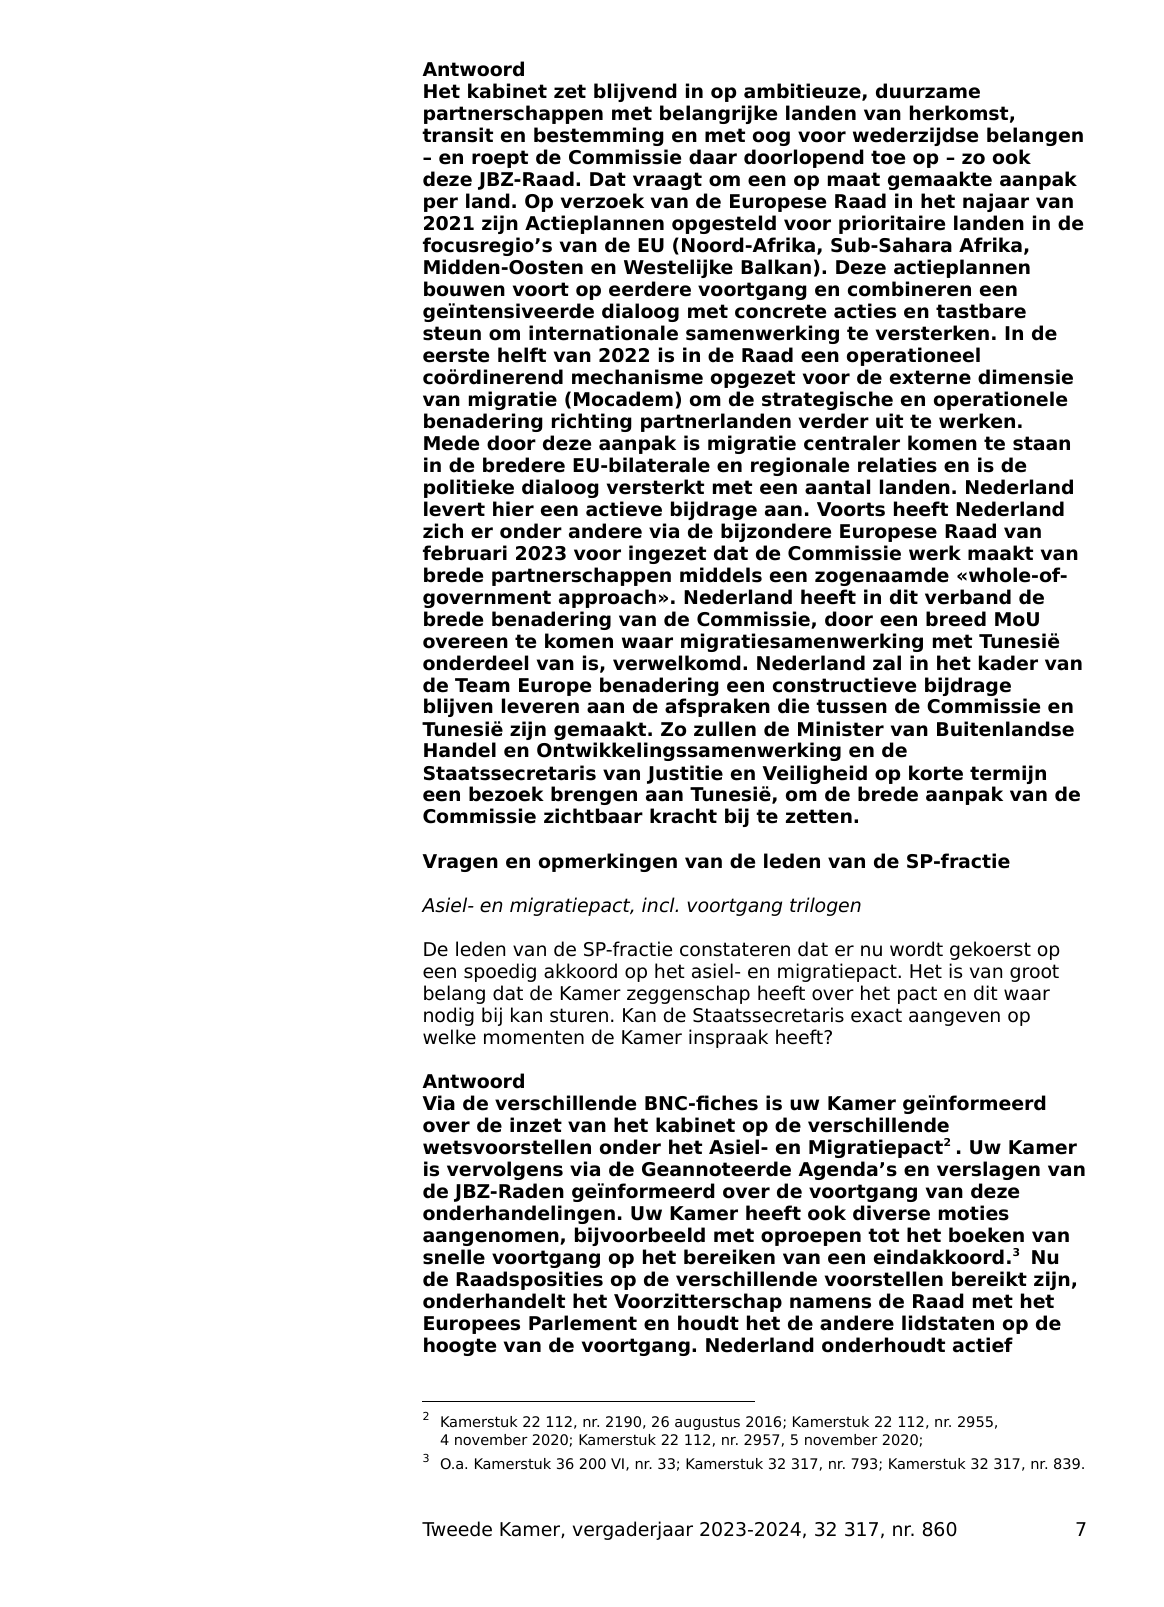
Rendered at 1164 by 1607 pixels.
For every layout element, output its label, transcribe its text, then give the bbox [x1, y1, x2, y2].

subtitle Vragen en opmerkingen van de leden van de SP-fractie [422, 851, 1087, 872]
text Antwoord [422, 1071, 1087, 1093]
subtitle Asiel- en migratiepact, incl. voortgang trilogen [422, 895, 1087, 917]
text Het kabinet zet blijvend in op ambitieuze, duurzame partnerschappen met belangrijke landen van herkomst, transit en bestemming en met oog voor wederzijdse belangen – en roept de Commissie daar doorlopend toe op – zo ook deze JBZ-Raad. Dat vraagt om een op maat gemaakte aanpak per land. Op verzoek van de Europese Raad in het najaar van 2021 zijn Actieplannen opgesteld voor prioritaire landen in de focusregio’s van de EU (Noord-Afrika, Sub-Sahara Afrika, Midden-Oosten en Westelijke Balkan). Deze actieplannen bouwen voort op eerdere voortgang en combineren een geïntensiveerde dialoog met concrete acties en tastbare steun om internationale samenwerking te versterken. In de eerste helft van 2022 is in de Raad een operationeel coördinerend mechanisme opgezet voor de externe dimensie van migratie (Mocadem) om de strategische en operationele benadering richting partnerlanden verder uit te werken. Mede door deze aanpak is migratie centraler komen te staan in de bredere EU-bilaterale en regionale relaties en is de politieke dialoog versterkt met een aantal landen. Nederland levert hier een actieve bijdrage aan. Voorts heeft Nederland zich er onder andere via de bijzondere Europese Raad van februari 2023 voor ingezet dat de Commissie werk maakt van brede partnerschappen middels een zogenaamde «whole-of-government approach». Nederland heeft in dit verband de brede benadering van de Commissie, door een breed MoU overeen te komen waar migratiesamenwerking met Tunesië onderdeel van is, verwelkomd. Nederland zal in het kader van de Team Europe benadering een constructieve bijdrage blijven leveren aan de afspraken die tussen de Commissie en Tunesië zijn gemaakt. Zo zullen de Minister van Buitenlandse Handel en Ontwikkelingssamenwerking en de Staatssecretaris van Justitie en Veiligheid op korte termijn een bezoek brengen aan Tunesië, om de brede aanpak van de Commissie zichtbaar kracht bij te zetten. [422, 81, 1087, 828]
text Antwoord [422, 59, 1087, 81]
text Via de verschillende BNC-fiches is uw Kamer geïnformeerd over de inzet van het kabinet op de verschillende wetsvoorstellen onder het Asiel- en Migratiepact. Uw Kamer is vervolgens via de Geannoteerde Agenda’s en verslagen van de JBZ-Raden geïnformeerd over de voortgang van deze onderhandelingen. Uw Kamer heeft ook diverse moties aangenomen, bijvoorbeeld met oproepen tot het boeken van snelle voortgang op het bereiken van een eindakkoord. Nu de Raadsposities op de verschillende voorstellen bereikt zijn, onderhandelt het Voorzitterschap namens de Raad met het Europees Parlement en houdt het de andere lidstaten op de hoogte van de voortgang. Nederland onderhoudt actief [422, 1093, 1087, 1357]
text De leden van de SP-fractie constateren dat er nu wordt gekoerst op een spoedig akkoord op het asiel- en migratiepact. Het is van groot belang dat de Kamer zeggenschap heeft over het pact en dit waar nodig bij kan sturen. Kan de Staatssecretaris exact aangeven op welke momenten de Kamer inspraak heeft? [422, 939, 1087, 1049]
text O.a. Kamerstuk 36 200 VI, nr. 33; Kamerstuk 32 317, nr. 793; Kamerstuk 32 317, nr. 839. [422, 1452, 1087, 1474]
text Kamerstuk 22 112, nr. 2190, 26 augustus 2016; Kamerstuk 22 112, nr. 2955, 4 november 2020; Kamerstuk 22 112, nr. 2957, 5 november 2020; [422, 1410, 1087, 1449]
